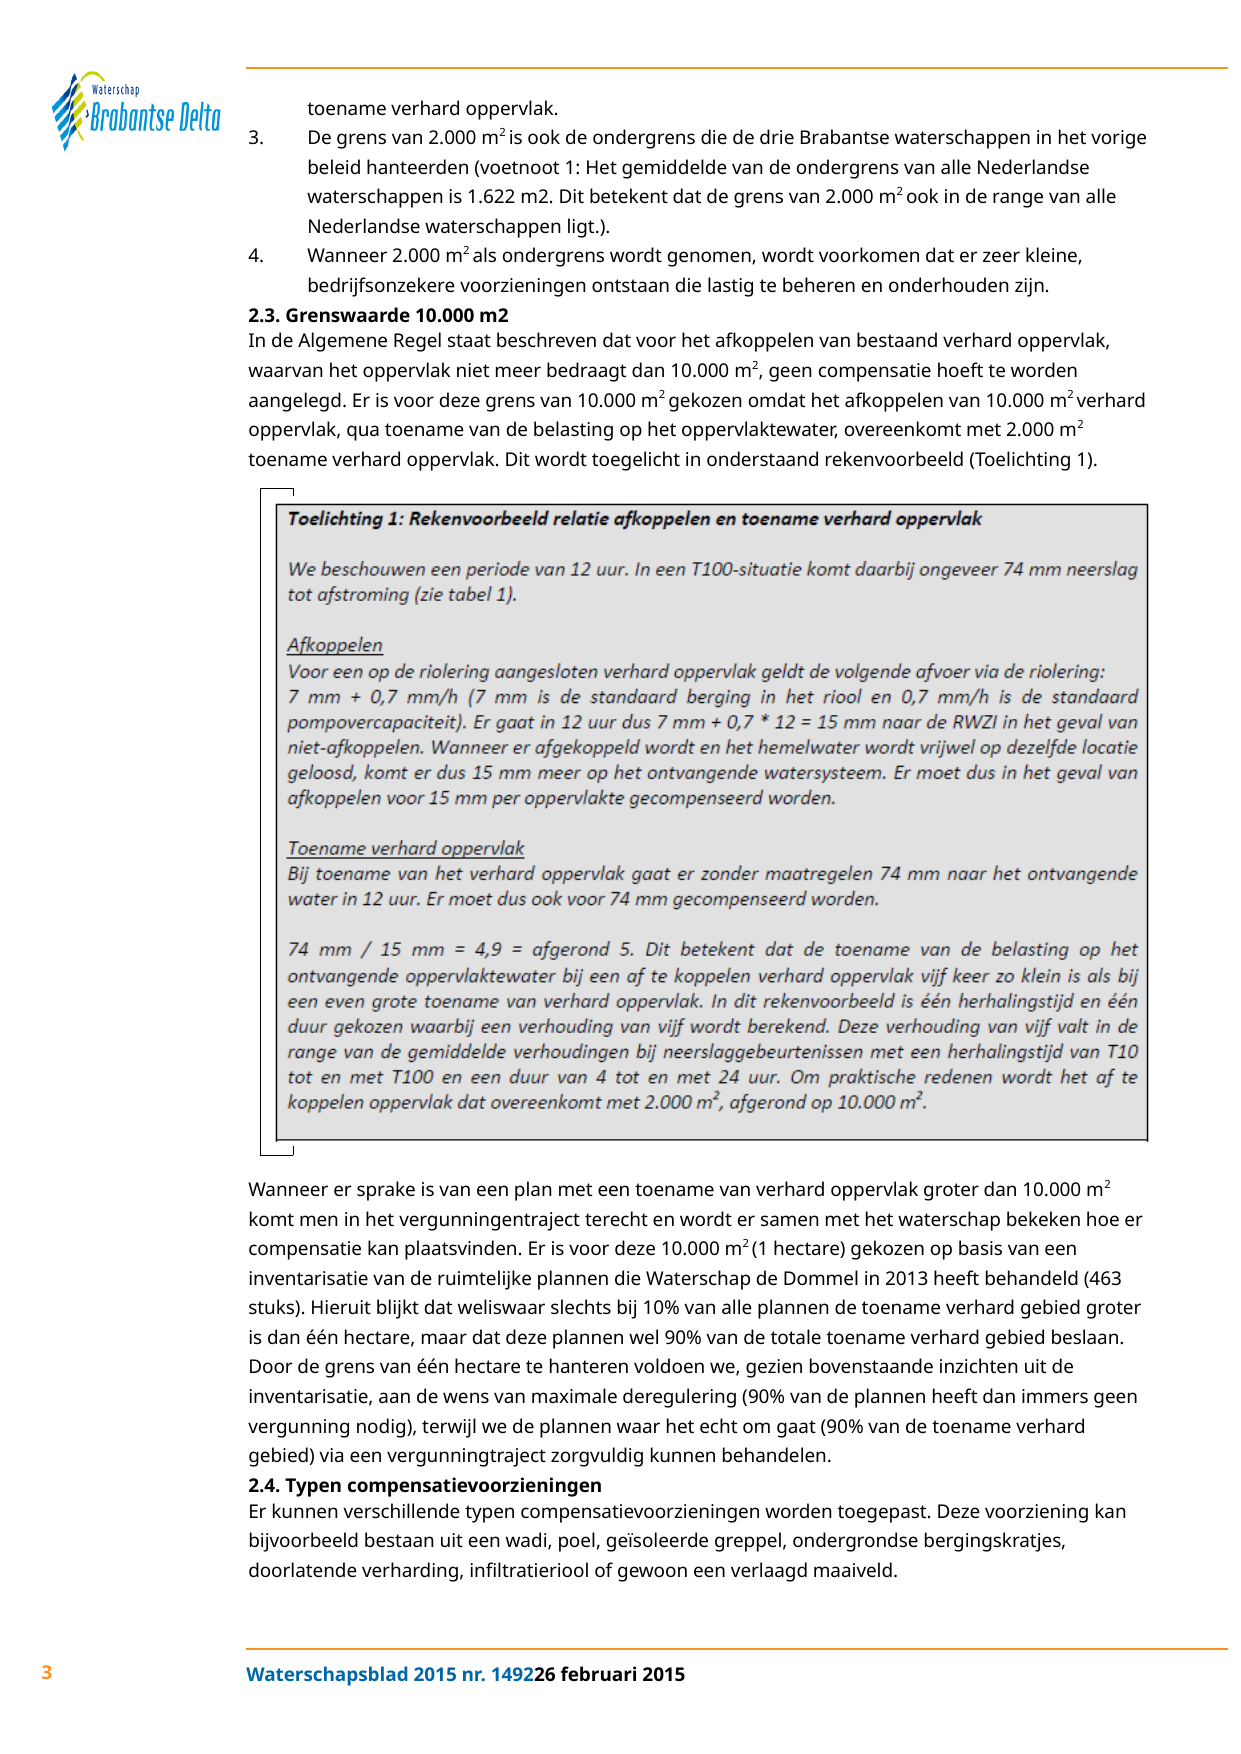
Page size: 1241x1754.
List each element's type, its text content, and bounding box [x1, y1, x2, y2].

text In de Algemene Regel staat beschreven dat voor het afkoppelen van bestaand verhard oppervlak, waarvan het oppervlak niet meer bedraagt dan 10.000 m2, geen compensatie hoeft te worden aangelegd. Er is voor deze grens van 10.000 m2 gekozen omdat het afkoppelen van 10.000 m2 verhard oppervlak, qua toename van de belasting op het oppervlaktewater, overeenkomt met 2.000 m2 toename verhard oppervlak. Dit wordt toegelicht in onderstaand rekenvoorbeeld (Toelichting 1). [248, 328, 1152, 472]
text Wanneer er sprake is van een plan met een toename van verhard oppervlak groter dan 10.000 m2 komt men in het vergunningentraject terecht en wordt er samen met het waterschap bekeken hoe er compensatie kan plaatsvinden. Er is voor deze 10.000 m2 (1 hectare) gekozen op basis van een inventarisatie van de ruimtelijke plannen die Waterschap de Dommel in 2013 heeft behandeld (463 stuks). Hieruit blijkt dat weliswaar slechts bij 10% van alle plannen de toename verhard gebied groter is dan één hectare, maar dat deze plannen wel 90% van de totale toename verhard gebied beslaan. Door de grens van één hectare te hanteren voldoen we, gezien bovenstaande inzichten uit de inventarisatie, aan de wens van maximale deregulering (90% van de plannen heeft dan immers geen vergunning nodig), terwijl we de plannen waar het echt om gaat (90% van de toename verhard gebied) via een vergunningtraject zorgvuldig kunnen behandelen. [248, 1176, 1152, 1468]
picture [268, 496, 1155, 1146]
text 2.4. Typen compensatievoorzieningen [248, 1472, 1152, 1498]
text 2.3. Grenswaarde 10.000 m2 [248, 302, 1152, 328]
list toename verhard oppervlak. [248, 95, 1152, 121]
picture [41, 47, 231, 172]
list Wanneer 2.000 m2 als ondergrens wordt genomen, wordt voorkomen dat er zeer kleine, bedrijfsonzekere voorzieningen ontstaan die lastig te beheren en onderhouden zijn. [248, 243, 1152, 298]
list De grens van 2.000 m2 is ook de ondergrens die de drie Brabantse waterschappen in het vorige beleid hanteerden (voetnoot 1: Het gemiddelde van de ondergrens van alle Nederlandse waterschappen is 1.622 m2. Dit betekent dat de grens van 2.000 m2 ook in de range van alle Nederlandse waterschappen ligt.). [248, 124, 1152, 239]
text Er kunnen verschillende typen compensatievoorzieningen worden toegepast. Deze voorziening kan bijvoorbeeld bestaan uit een wadi, poel, geïsoleerde greppel, ondergrondse bergingskratjes, doorlatende verharding, infiltratieriool of gewoon een verlaagd maaiveld. [248, 1498, 1152, 1583]
